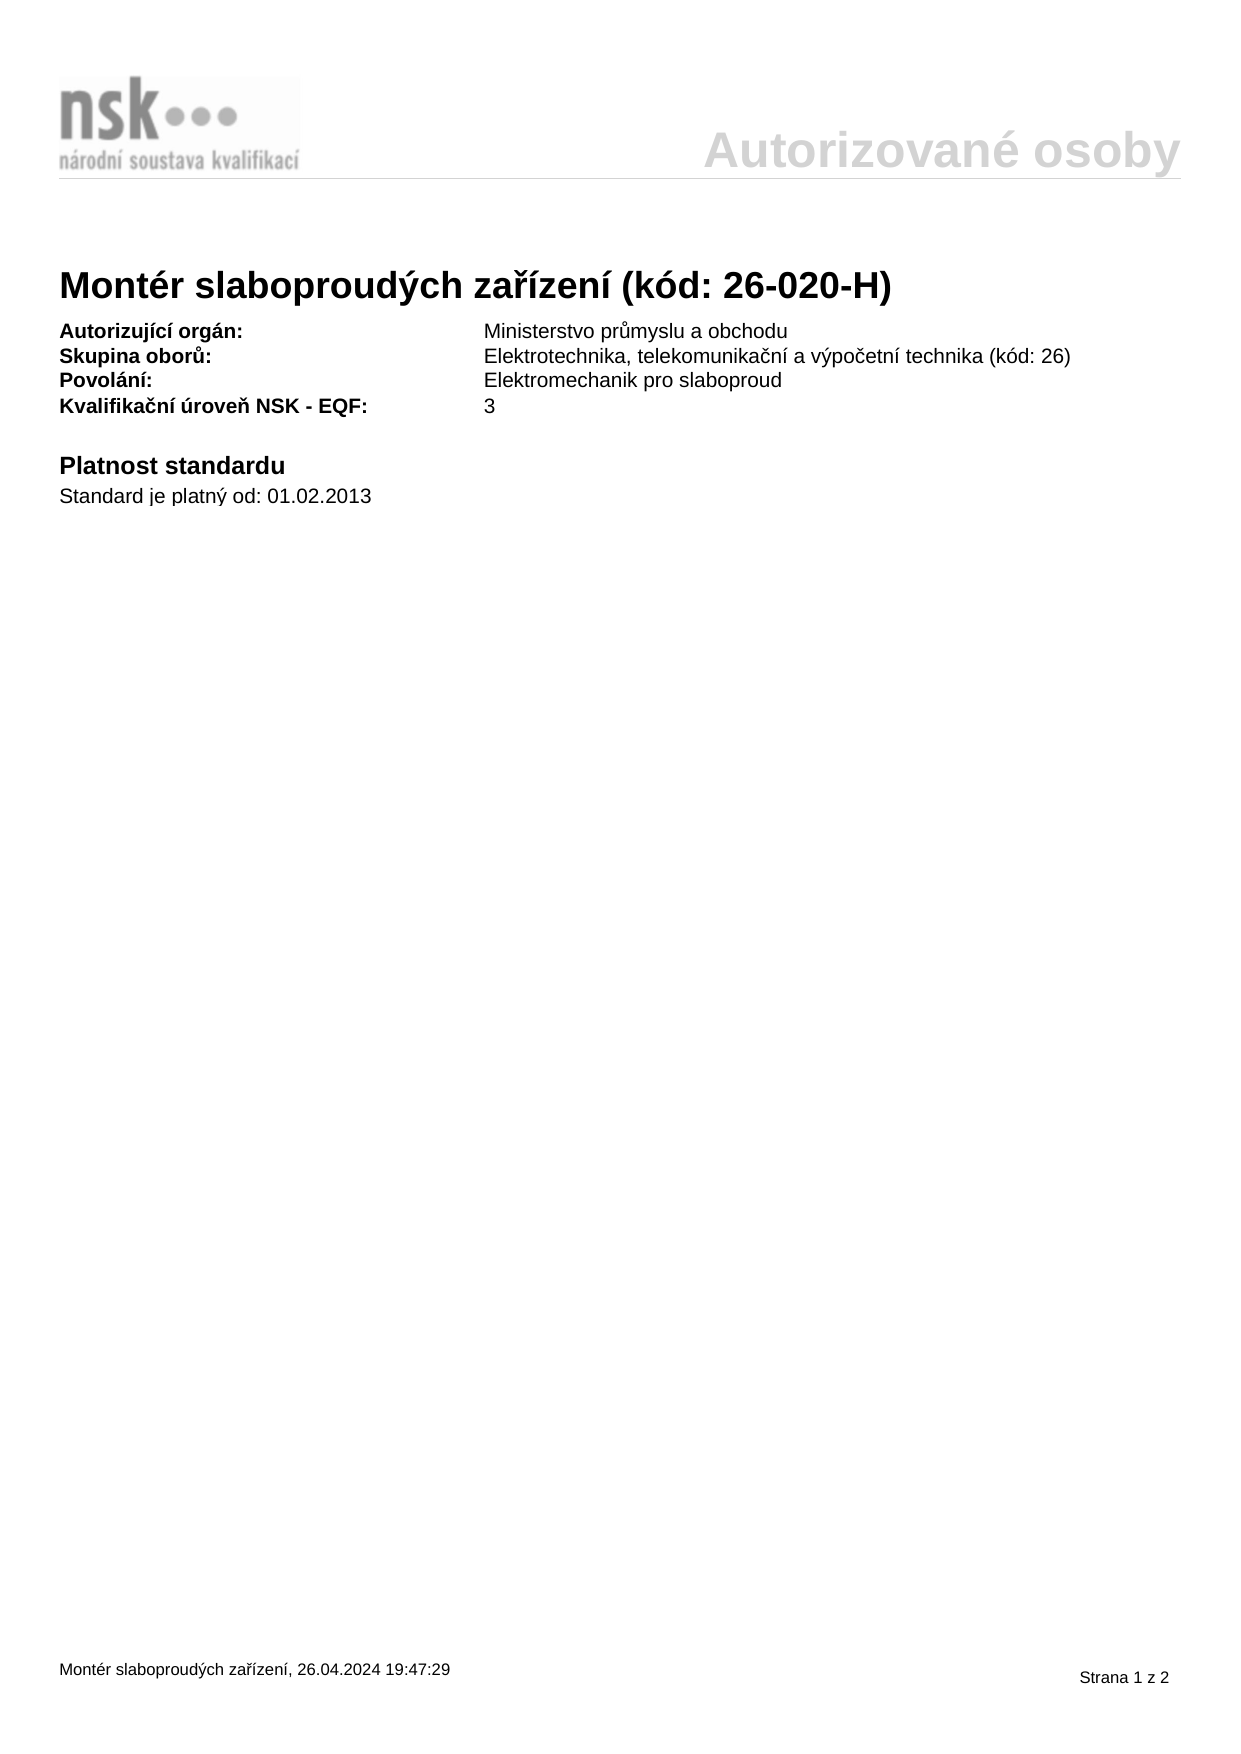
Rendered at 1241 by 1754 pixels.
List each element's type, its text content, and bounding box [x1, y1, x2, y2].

table_header [621, 59, 626, 172]
table_cell [59, 172, 483, 178]
table_cell Kvalifikační úroveň NSK - EQF: [59, 394, 483, 417]
table_cell [626, 1384, 862, 1659]
table_cell [626, 307, 862, 319]
table_cell [620, 506, 626, 806]
table_cell [59, 196, 483, 224]
table_cell Elektromechanik pro slaboproud [484, 368, 1181, 393]
table_cell [59, 506, 483, 806]
table_cell [1169, 506, 1181, 806]
table_cell [620, 806, 626, 1106]
table_cell Montér slaboproudých zařízení (kód: 26-020-H) [59, 224, 1181, 307]
table_cell [484, 172, 620, 178]
table_header Autorizované osoby [626, 59, 1181, 178]
table_cell 3 [484, 394, 1181, 417]
table_cell Autorizující orgán: [59, 319, 483, 343]
table_cell [59, 1384, 483, 1659]
table_cell [1169, 1660, 1181, 1696]
table_cell [59, 179, 1181, 196]
table_cell [626, 196, 862, 224]
table_cell [620, 1106, 626, 1383]
table_cell [484, 506, 620, 806]
table_cell [620, 418, 626, 447]
table_cell [1169, 806, 1181, 1106]
table_cell [59, 806, 483, 1106]
table_cell [862, 196, 1169, 224]
table_cell [484, 196, 620, 224]
table_cell Standard je platný od: 01.02.2013 [59, 484, 1181, 506]
table_cell [1169, 1384, 1181, 1659]
picture [58, 59, 621, 172]
table_cell [626, 1106, 862, 1383]
table_cell [620, 1384, 626, 1659]
table_cell Strana 1 z 2 [862, 1660, 1169, 1696]
table_cell Skupina oborů: [59, 344, 483, 368]
table_cell [484, 418, 620, 447]
table_cell [626, 418, 862, 447]
table_cell [484, 1106, 620, 1383]
table_cell [59, 307, 483, 319]
table_cell [59, 1106, 483, 1383]
table_cell [862, 1106, 1169, 1383]
table_cell [626, 506, 862, 806]
table_cell [1169, 196, 1181, 224]
table_cell [484, 806, 620, 1106]
table_cell [626, 806, 862, 1106]
table_cell [1169, 307, 1181, 319]
table_cell [1169, 1106, 1181, 1383]
table_cell [862, 806, 1169, 1106]
table_cell Montér slaboproudých zařízení, 26.04.2024 19:47:29 [59, 1660, 862, 1696]
table_cell [862, 418, 1169, 447]
table_cell [620, 196, 626, 224]
table_cell [862, 1384, 1169, 1659]
table_cell [1169, 418, 1181, 447]
table_cell [620, 307, 626, 319]
table_cell Povolání: [59, 368, 483, 392]
table_cell [484, 1384, 620, 1659]
table_cell Platnost standardu [59, 448, 1181, 483]
table_cell [862, 506, 1169, 806]
table_cell [862, 307, 1169, 319]
table_cell [484, 307, 620, 319]
table_cell [59, 418, 483, 447]
table_cell Ministerstvo průmyslu a obchodu [484, 319, 1181, 344]
table_cell Elektrotechnika, telekomunikační a výpočetní technika (kód: 26) [484, 344, 1181, 368]
